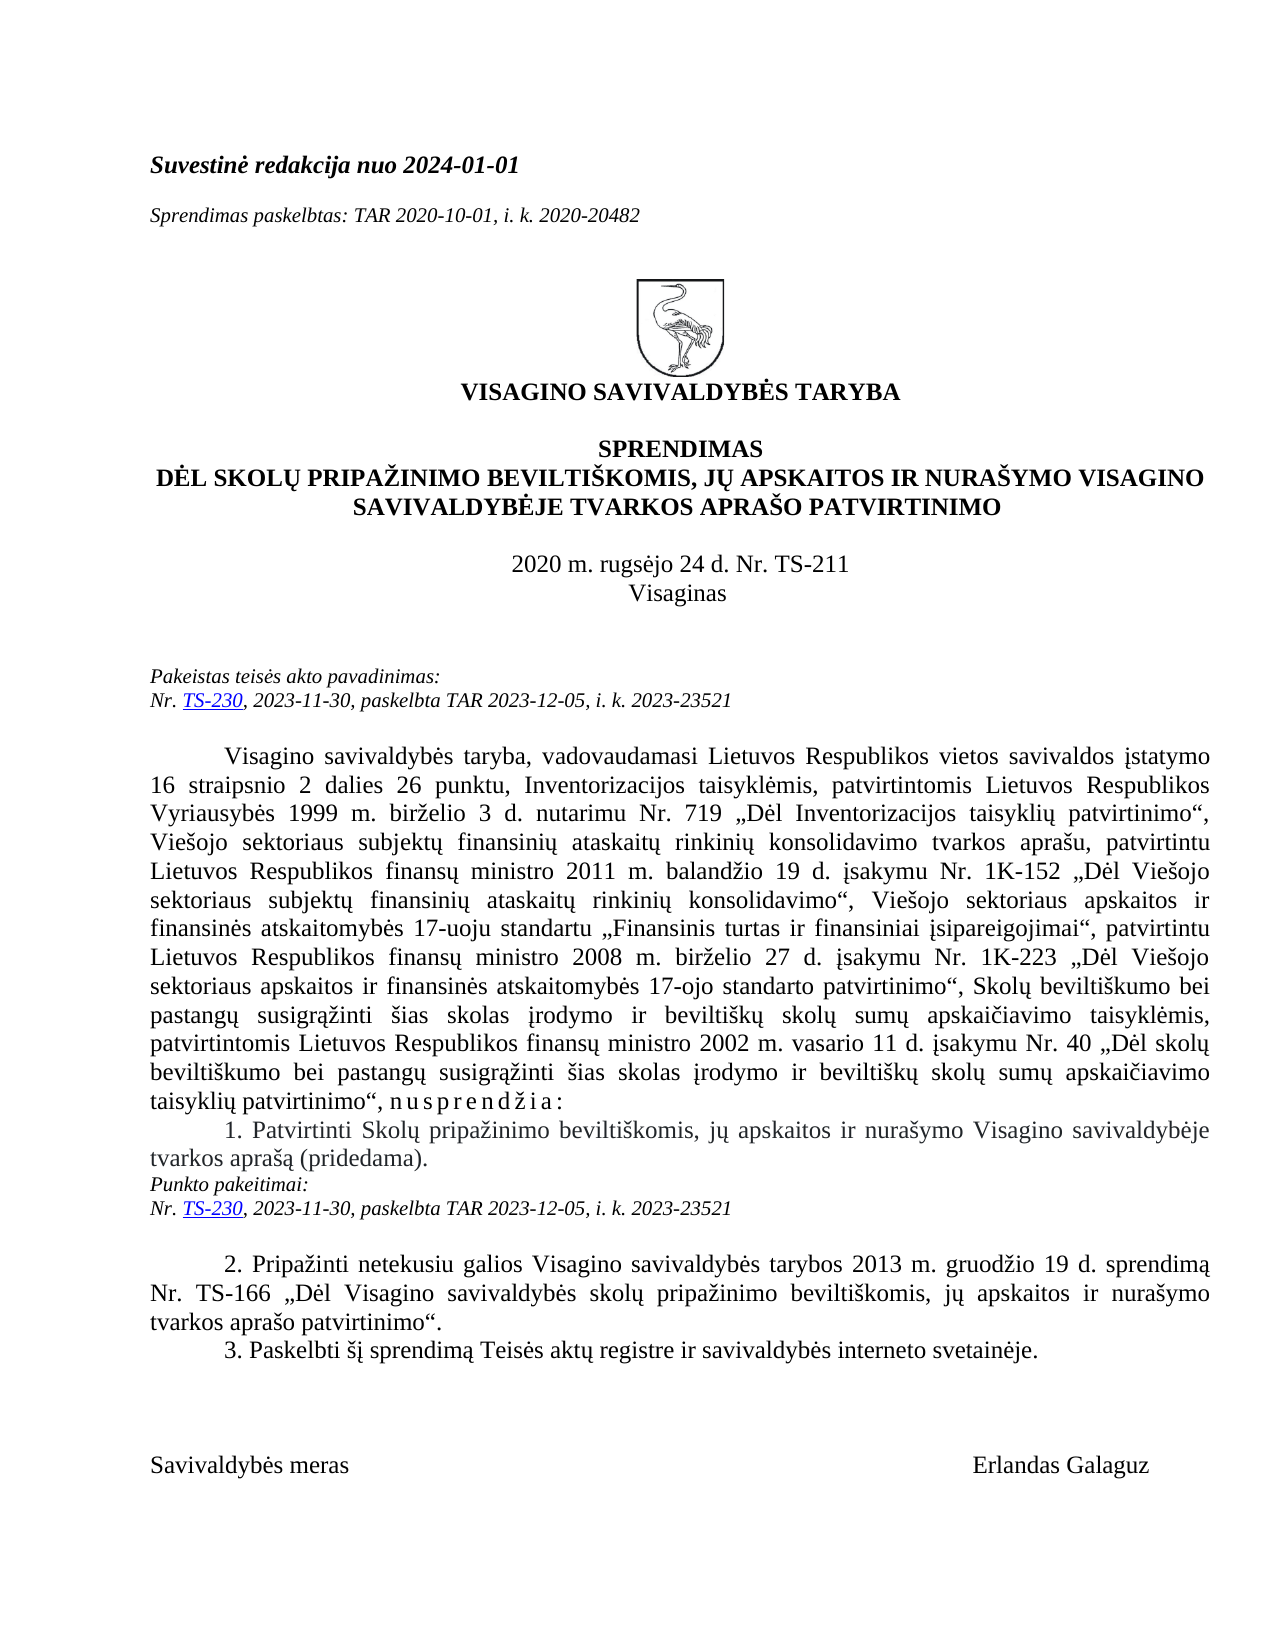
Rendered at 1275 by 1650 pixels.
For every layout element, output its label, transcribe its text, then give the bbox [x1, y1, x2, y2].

text Sprendimas paskelbtas: TAR 2020-10-01, i. k. 2020-20482 [150, 203, 1211, 227]
text Nr. TS-230, 2023-11-30, paskelbta TAR 2023-12-05, i. k. 2023-23521 [150, 688, 1211, 712]
text 2. Pripažinti netekusiu galios Visagino savivaldybės tarybos 2013 m. gruodžio 19 d. sprendimą Nr. TS-166 „Dėl Visagino savivaldybės skolų pripažinimo beviltiškomis, jų apskaitos ir nurašymo tvarkos aprašo patvirtinimo“. [150, 1249, 1211, 1335]
text 1. Patvirtinti Skolų pripažinimo beviltiškomis, jų apskaitos ir nurašymo Visagino savivaldybėje tvarkos aprašą (pridedama). [150, 1115, 1211, 1172]
text 2020 m. rugsėjo 24 d. Nr. TS-211 [150, 549, 1211, 578]
text Punkto pakeitimai: [150, 1172, 1211, 1196]
text Savivaldybės meras Erlandas Galaguz [150, 1450, 1211, 1479]
text Nr. TS-230, 2023-11-30, paskelbta TAR 2023-12-05, i. k. 2023-23521 [150, 1196, 1211, 1220]
text Pakeistas teisės akto pavadinimas: [150, 664, 1211, 688]
text 3. Paskelbti šį sprendimą Teisės aktų registre ir savivaldybės interneto svetainėje. [150, 1335, 1211, 1364]
text sprendimas [150, 434, 1211, 463]
text visagino savivaldybės taryba [150, 377, 1211, 405]
text DĖL SKOLŲ PRIPAŽINIMO BEVILTIŠKOMIS, JŲ APSKAITOS IR NURAŠYMO VISAGINO SAVIVALDYBĖJE TVARKOS APRAŠO PATVIRTINIMO [150, 463, 1211, 520]
text Visaginas [150, 578, 1211, 607]
text Visagino savivaldybės taryba, vadovaudamasi Lietuvos Respublikos vietos savivaldos įstatymo 16 straipsnio 2 dalies 26 punktu, Inventorizacijos taisyklėmis, patvirtintomis Lietuvos Respublikos Vyriausybės 1999 m. birželio 3 d. nutarimu Nr. 719 „Dėl Inventorizacijos taisyklių patvirtinimo“, Viešojo sektoriaus subjektų finansinių ataskaitų rinkinių konsolidavimo tvarkos aprašu, patvirtintu Lietuvos Respublikos finansų ministro 2011 m. balandžio 19 d. įsakymu Nr. 1K-152 „Dėl Viešojo sektoriaus subjektų finansinių ataskaitų rinkinių konsolidavimo“, Viešojo sektoriaus apskaitos ir finansinės atskaitomybės 17-uoju standartu „Finansinis turtas ir finansiniai įsipareigojimai“, patvirtintu Lietuvos Respublikos finansų ministro 2008 m. birželio 27 d. įsakymu Nr. 1K-223 „Dėl Viešojo sektoriaus apskaitos ir finansinės atskaitomybės 17-ojo standarto patvirtinimo“, Skolų beviltiškumo bei pastangų susigrąžinti šias skolas įrodymo ir beviltiškų skolų sumų apskaičiavimo taisyklėmis, patvirtintomis Lietuvos Respublikos finansų ministro 2002 m. vasario 11 d. įsakymu Nr. 40 „Dėl skolų beviltiškumo bei pastangų susigrąžinti šias skolas įrodymo ir beviltiškų skolų sumų apskaičiavimo taisyklių patvirtinimo“, nusprendžia: [150, 741, 1211, 1115]
text Suvestinė redakcija nuo 2024-01-01 [150, 150, 1211, 179]
